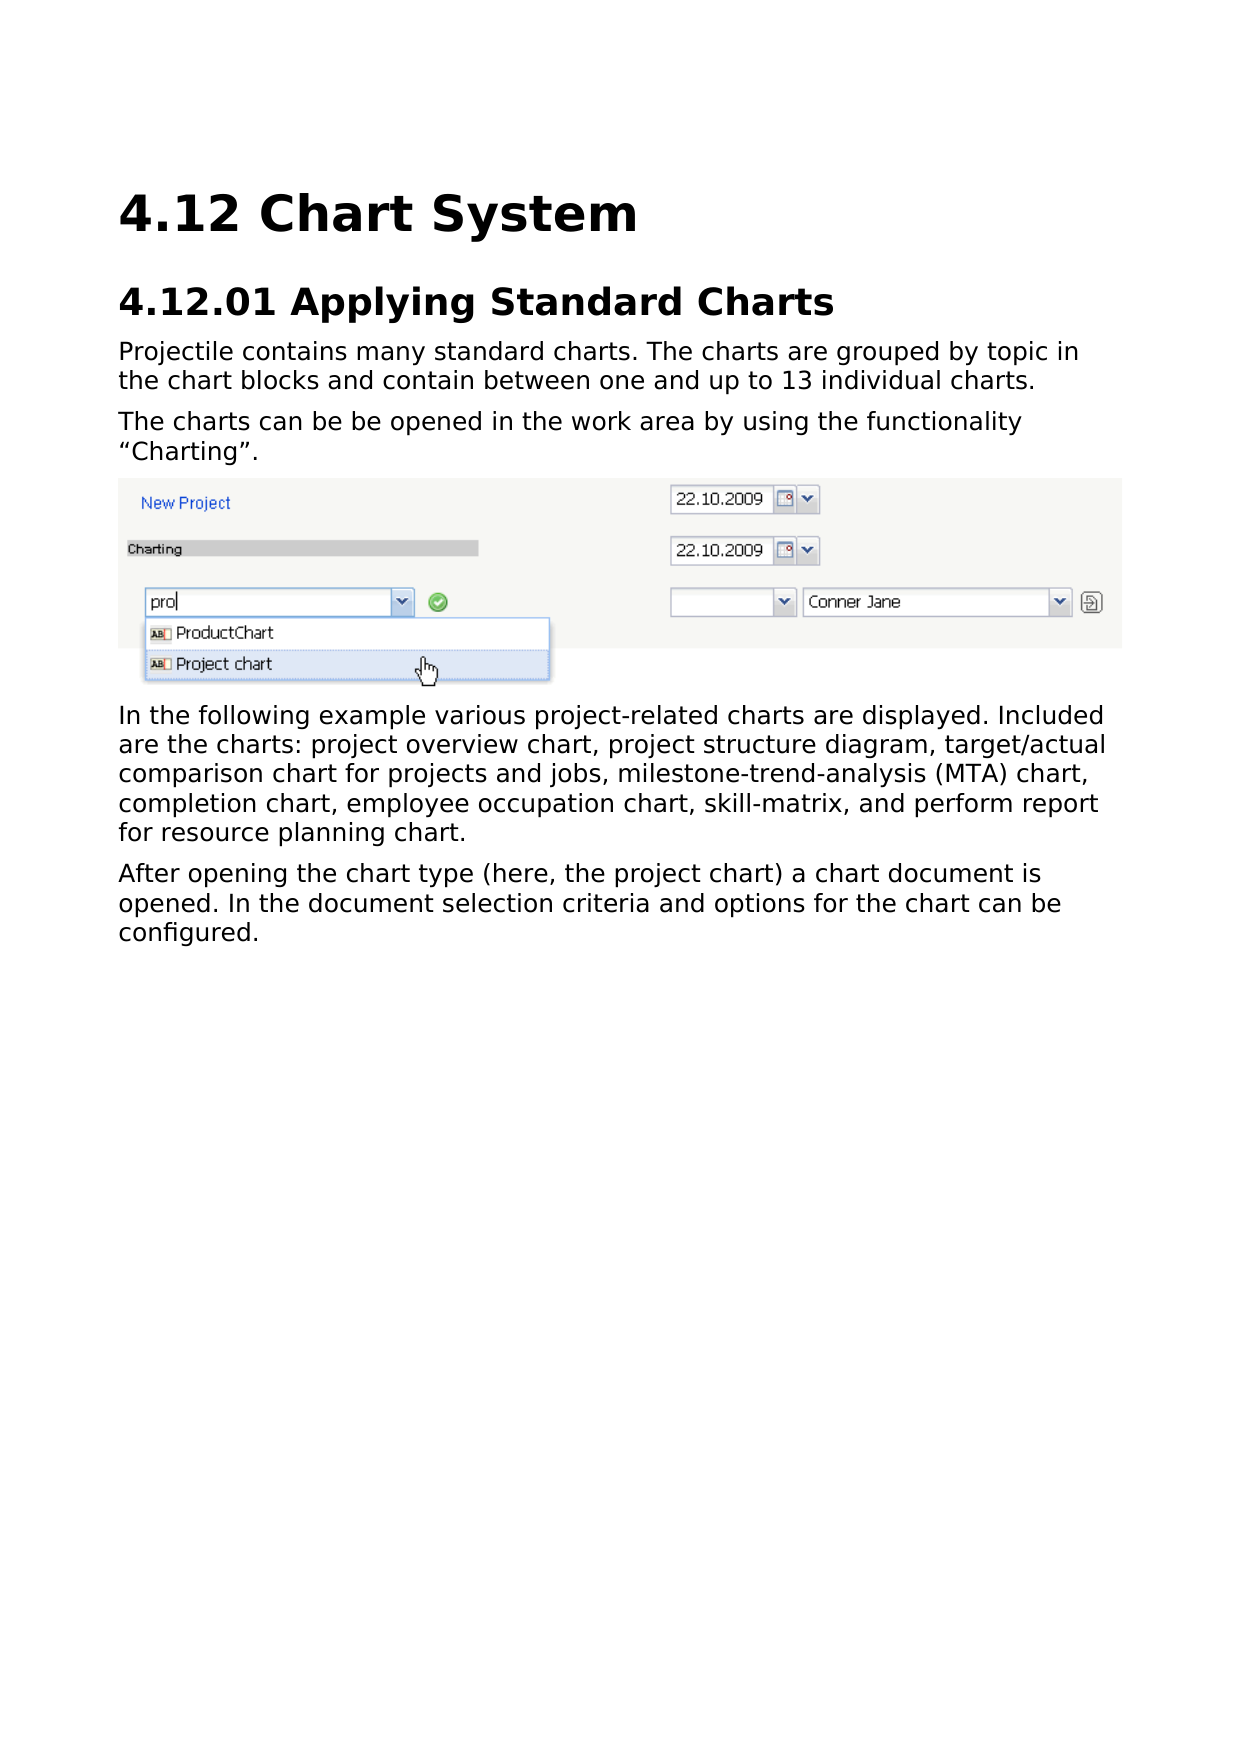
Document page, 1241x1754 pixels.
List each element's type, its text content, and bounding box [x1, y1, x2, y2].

picture [118, 478, 1123, 689]
subtitle 4.12.01 Applying Standard Charts [118, 281, 1122, 324]
text The charts can be be opened in the work area by using the functionality “Charting”. [118, 407, 1122, 466]
subtitle 4.12 Chart System [118, 185, 1122, 243]
text Projectile contains many standard charts. The charts are grouped by topic in the chart blocks and contain between one and up to 13 individual charts. [118, 337, 1122, 395]
text After opening the chart type (here, the project chart) a chart document is opened. In the document selection criteria and options for the chart can be configured. [118, 859, 1122, 947]
text In the following example various project-related charts are displayed. Included are the charts: project overview chart, project structure diagram, target/actual comparison chart for projects and jobs, milestone-trend-analysis (MTA) chart, completion chart, employee occupation chart, skill-matrix, and perform report for resource planning chart. [118, 701, 1122, 847]
